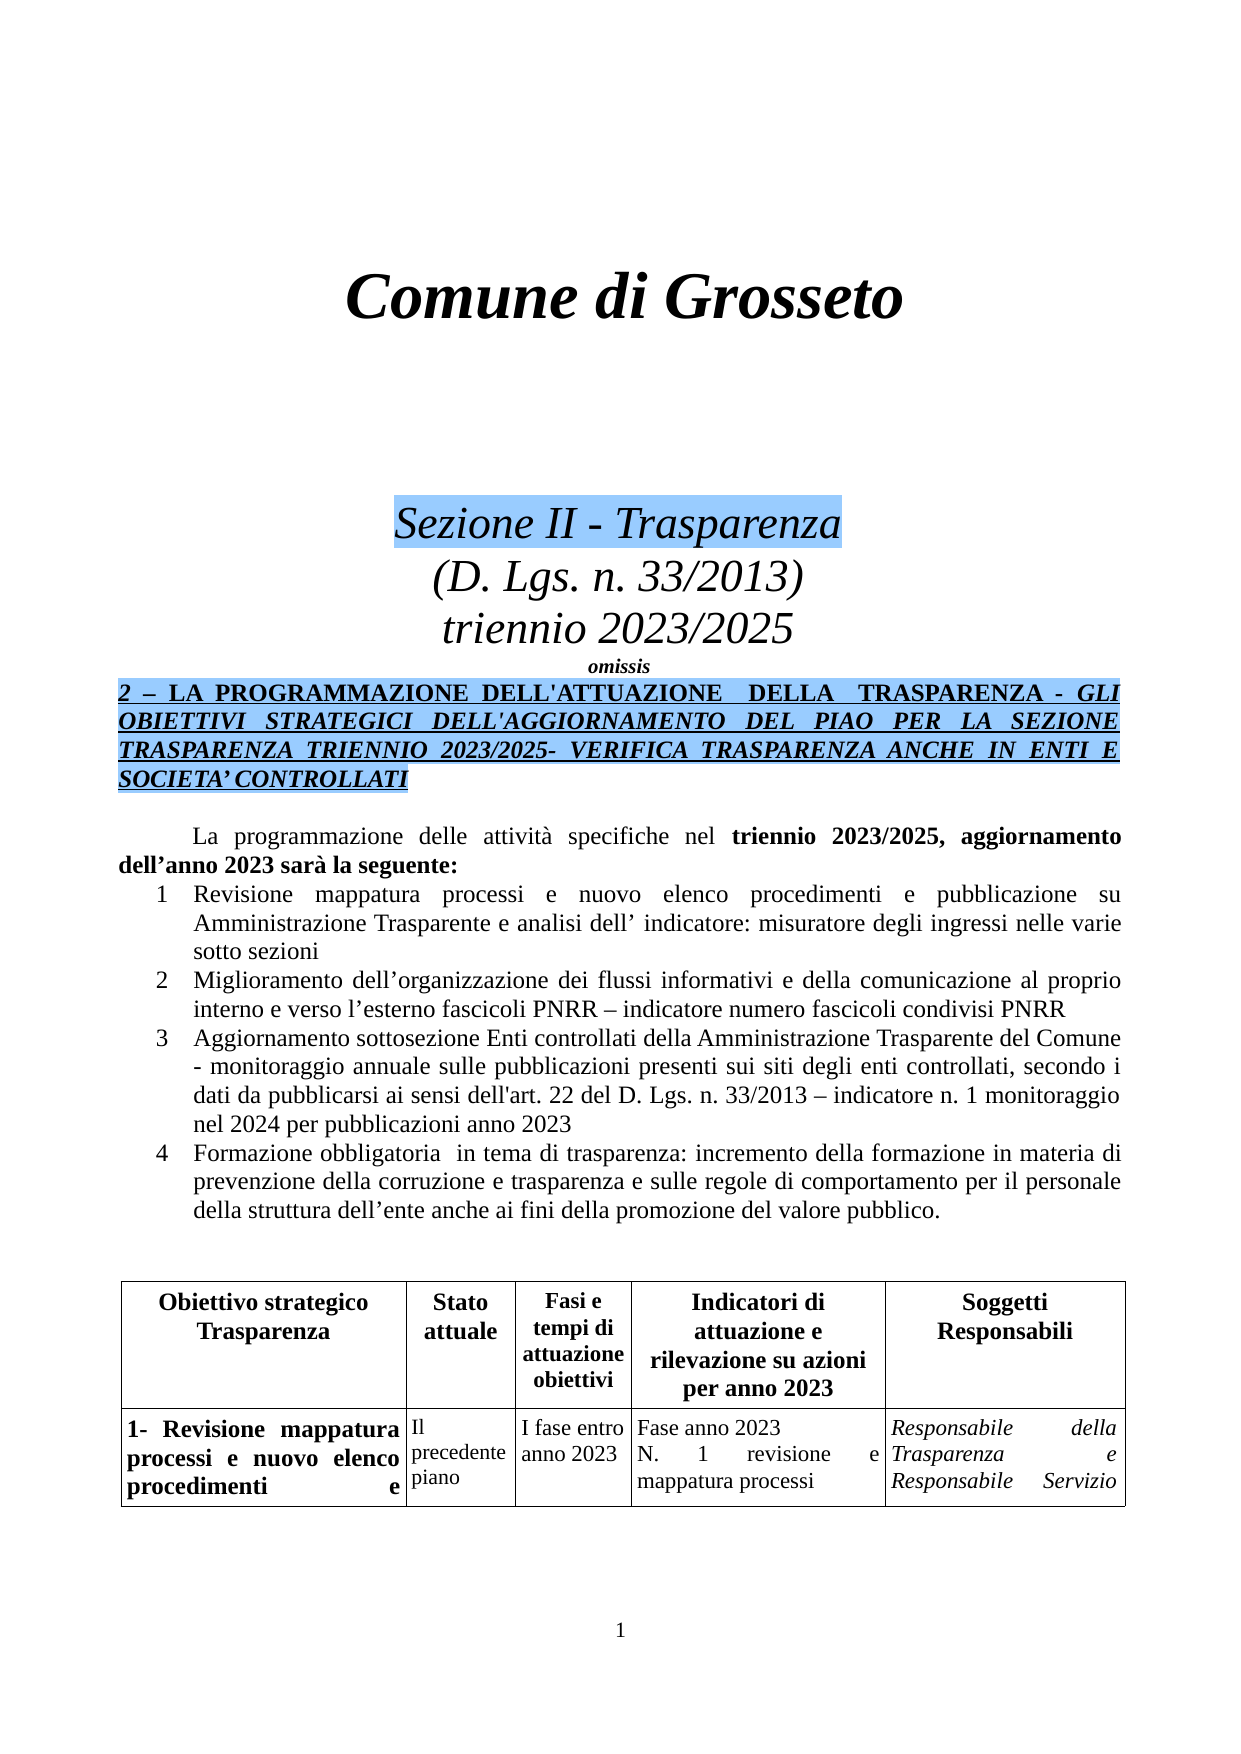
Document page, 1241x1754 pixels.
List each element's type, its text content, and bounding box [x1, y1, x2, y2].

list Aggiornamento sottosezione Enti controllati della Amministrazione Trasparente del Comune - monitoraggio annuale sulle pubblicazioni presenti sui siti degli enti controllati, secondo i dati da pubblicarsi ai sensi dell'art. 22 del D. Lgs. n. 33/2013 – indicatore n. 1 monitoraggio nel 2024 per pubblicazioni anno 2023 [156, 1023, 1122, 1138]
table_header Indicatori di attuazione e rilevazione su azioni per anno 2023 [632, 1282, 885, 1408]
text (D. Lgs. n. 33/2013) [118, 548, 1122, 601]
table_cell I fase entro anno 2023 [516, 1409, 631, 1506]
table_cell Responsabile della Trasparenza e Responsabile Servizio [886, 1409, 1125, 1506]
table_cell Il precedente piano [407, 1409, 515, 1506]
text 2 – LA PROGRAMMAZIONE DELL'ATTUAZIONE DELLA TRASPARENZA - GLI OBIETTIVI STRATEGICI DELL'AGGIORNAMENTO DEL PIAO PER LA SEZIONE TRASPARENZA TRIENNIO 2023/2025- VERIFICA TRASPARENZA ANCHE IN ENTI E SOCIETA’ CONTROLLATI [118, 678, 1122, 793]
table_header Soggetti Responsabili [886, 1282, 1125, 1408]
table_header Obiettivo strategico Trasparenza [122, 1282, 406, 1408]
text Comune di Grosseto [118, 257, 178, 333]
text triennio 2023/2025 [118, 601, 1122, 653]
table_cell Fase anno 2023 N. 1 revisione e mappatura processi [632, 1409, 885, 1506]
text omissis [118, 653, 1122, 678]
table_header Stato attuale [407, 1282, 515, 1408]
text Comune di Grosseto [1062, 257, 1122, 333]
list Revisione mappatura processi e nuovo elenco procedimenti e pubblicazione su Amministrazione Trasparente e analisi dell’ indicatore: misuratore degli ingressi nelle varie sotto sezioni [156, 879, 1122, 965]
list Miglioramento dell’organizzazione dei flussi informativi e della comunicazione al proprio interno e verso l’esterno fascicoli PNRR – indicatore numero fascicoli condivisi PNRR [156, 965, 1122, 1023]
table_header Fasi e tempi di attuazione obiettivi [516, 1282, 631, 1408]
list Formazione obbligatoria in tema di trasparenza: incremento della formazione in materia di prevenzione della corruzione e trasparenza e sulle regole di comportamento per il personale della struttura dell’ente anche ai fini della promozione del valore pubblico. [156, 1138, 1122, 1224]
table_cell 1- Revisione mappatura processi e nuovo elenco procedimenti e [122, 1409, 406, 1506]
text La programmazione delle attività specifiche nel triennio 2023/2025, aggiornamento dell’anno 2023 sarà la seguente: [118, 821, 1122, 879]
text Sezione II - Trasparenza [118, 495, 1122, 548]
